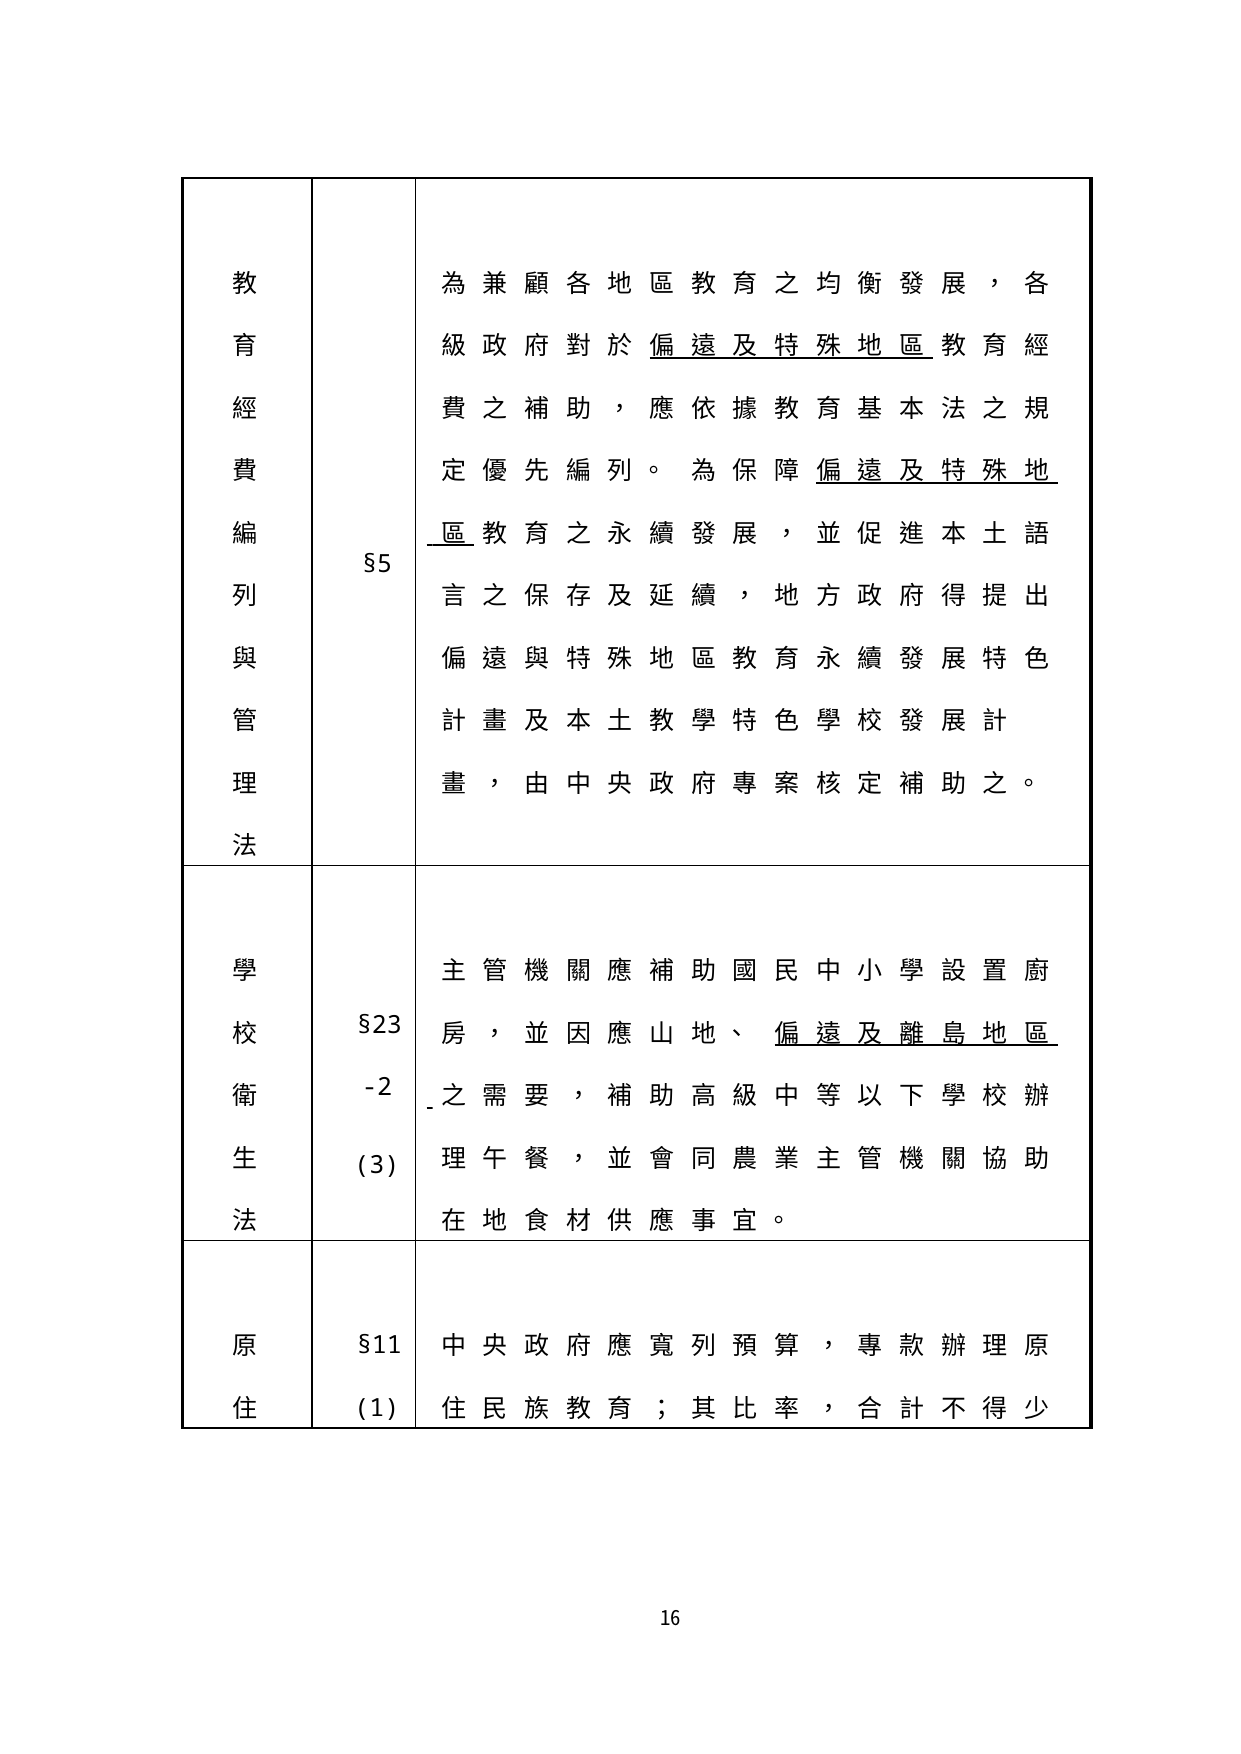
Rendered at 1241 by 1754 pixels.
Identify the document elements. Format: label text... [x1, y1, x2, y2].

table_cell 教育經費編列與管理法 [184, 179, 311, 865]
table_cell 主管機關應補助國民中小學設置廚房，並因應山地、偏遠及離島地區之需要，補助高級中等以下學校辦理午餐，並會同農業主管機關協助在地食材供應事宜。 [416, 866, 1089, 1240]
table_cell 學校衛生法 [184, 866, 311, 1240]
table_cell §23-2 (3) [313, 866, 415, 1240]
table_cell §5 [313, 179, 415, 865]
table_cell 中央政府應寬列預算，專款辦理原住民族教育；其比率，合計不得少 [416, 1241, 1089, 1427]
table_cell 原住 [184, 1241, 311, 1427]
table_cell §11(1) [313, 1241, 415, 1427]
table_cell 為兼顧各地區教育之均衡發展，各級政府對於偏遠及特殊地區教育經費之補助，應依據教育基本法之規定優先編列。為保障偏遠及特殊地區教育之永續發展，並促進本土語言之保存及延續，地方政府得提出偏遠與特殊地區教育永續發展特色計畫及本土教學特色學校發展計畫，由中央政府專案核定補助之。 [416, 179, 1089, 865]
